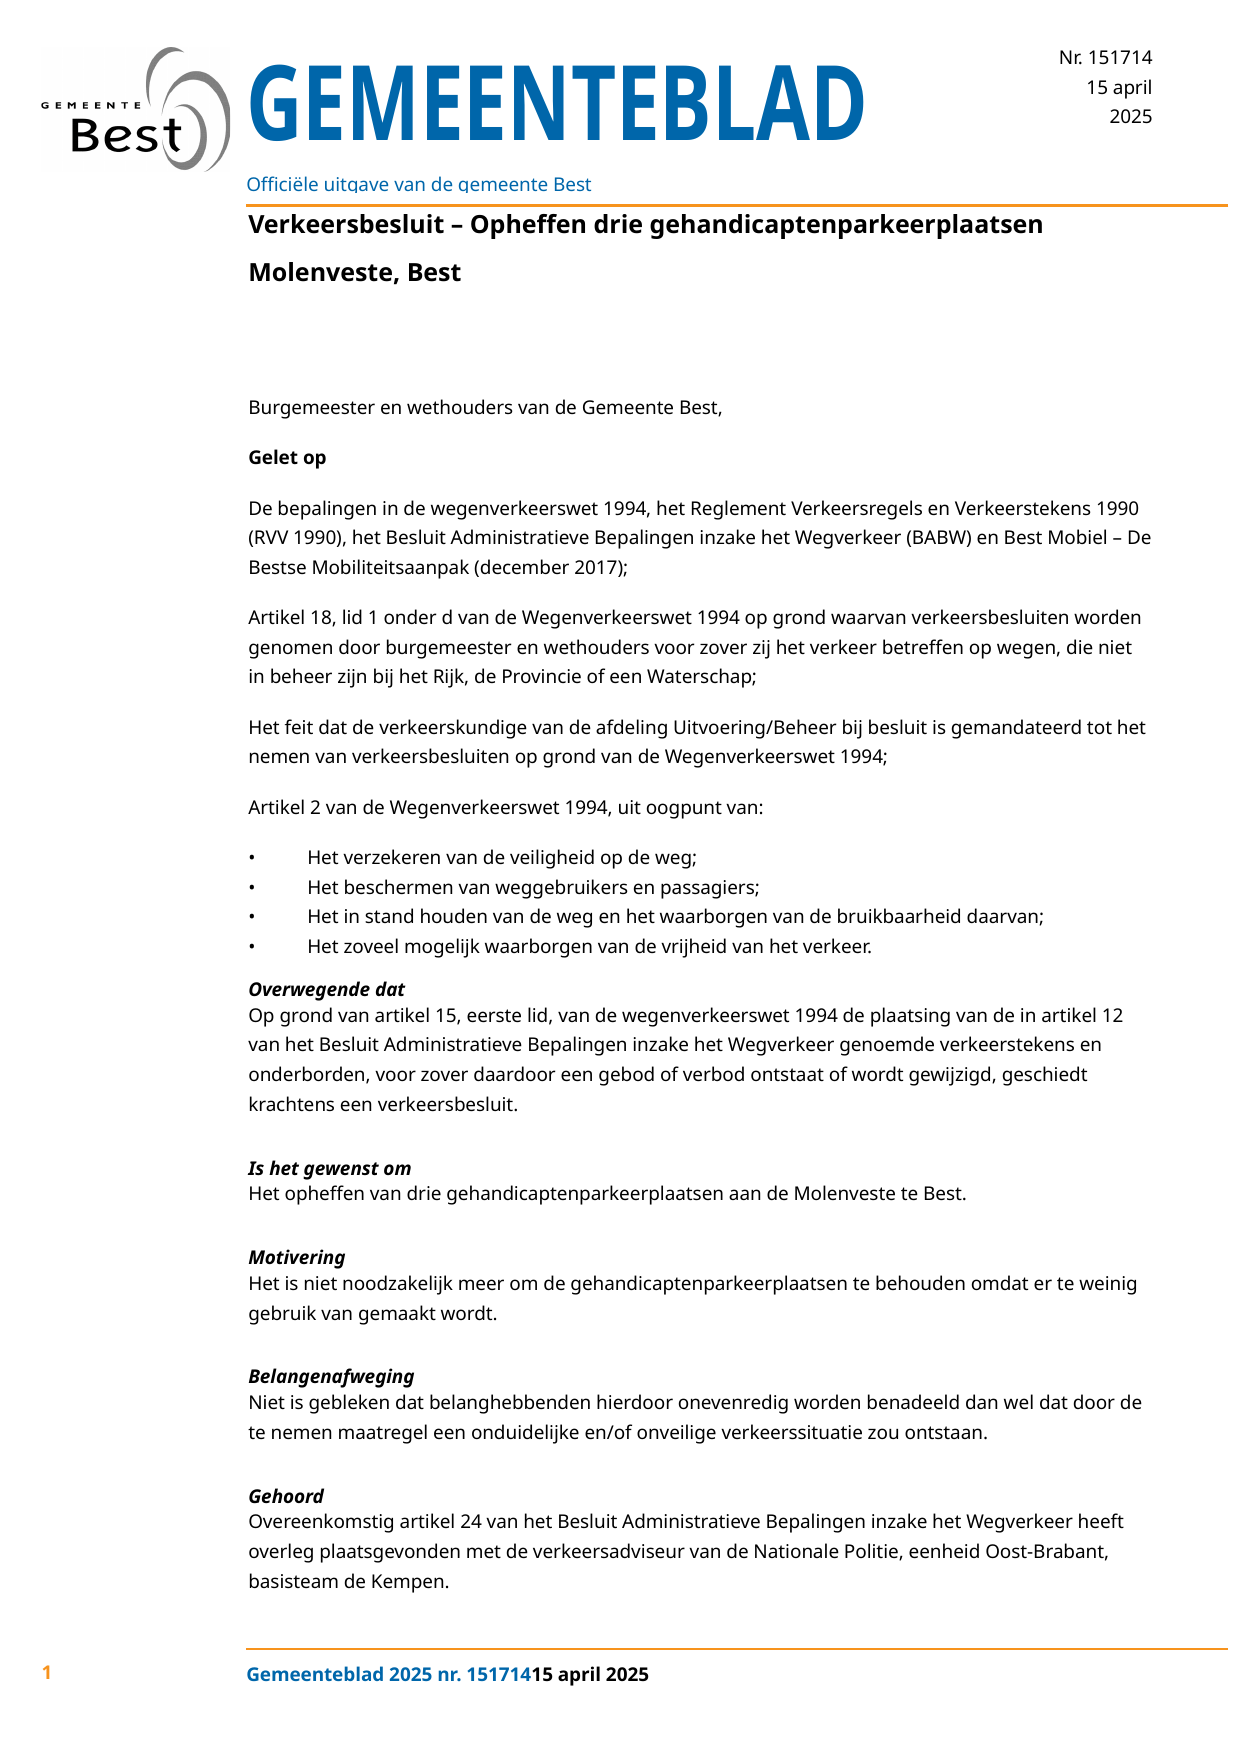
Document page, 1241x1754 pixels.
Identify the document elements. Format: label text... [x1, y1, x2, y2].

text Burgemeester en wethouders van de Gemeente Best, [248, 394, 1152, 420]
list Het beschermen van weggebruikers en passagiers; [248, 874, 1152, 900]
text Artikel 2 van de Wegenverkeerswet 1994, uit oogpunt van: [248, 794, 1152, 820]
text De bepalingen in de wegenverkeerswet 1994, het Reglement Verkeersregels en Verkeerstekens 1990 (RVV 1990), het Besluit Administratieve Bepalingen inzake het Wegverkeer (BABW) en Best Mobiel – De Bestse Mobiliteitsaanpak (december 2017); [248, 495, 1152, 580]
list Het verzekeren van de veiligheid op de weg; [248, 844, 1152, 870]
text Op grond van artikel 15, eerste lid, van de wegenverkeerswet 1994 de plaatsing van de in artikel 12 van het Besluit Administratieve Bepalingen inzake het Wegverkeer genoemde verkeerstekens en onderborden, voor zover daardoor een gebod of verbod ontstaat of wordt gewijzigd, geschiedt krachtens een verkeersbesluit. [248, 1002, 1152, 1117]
text Belangenafweging [248, 1364, 1152, 1389]
picture [41, 47, 231, 172]
text Niet is gebleken dat belanghebbenden hierdoor onevenredig worden benadeeld dan wel dat door de te nemen maatregel een onduidelijke en/of onveilige verkeerssituatie zou ontstaan. [248, 1389, 1152, 1445]
list Het zoveel mogelijk waarborgen van de vrijheid van het verkeer. [248, 933, 1152, 959]
text Overwegende dat [248, 976, 1152, 1002]
text Het feit dat de verkeerskundige van de afdeling Uitvoering/Beheer bij besluit is gemandateerd tot het nemen van verkeersbesluiten op grond van de Wegenverkeerswet 1994; [248, 714, 1152, 769]
text Is het gewenst om [248, 1155, 1152, 1181]
text Verkeersbesluit – Opheffen drie gehandicaptenparkeerplaatsen Molenveste, Best [248, 207, 1152, 288]
text Artikel 18, lid 1 onder d van de Wegenverkeerswet 1994 op grond waarvan verkeersbesluiten worden genomen door burgemeester en wethouders voor zover zij het verkeer betreffen op wegen, die niet in beheer zijn bij het Rijk, de Provincie of een Waterschap; [248, 604, 1152, 689]
text Het opheffen van drie gehandicaptenparkeerplaatsen aan de Molenveste te Best. [248, 1181, 1152, 1206]
text Gehoord [248, 1483, 1152, 1509]
text Gelet op [248, 444, 1152, 470]
text Motivering [248, 1244, 1152, 1270]
text Overeenkomstig artikel 24 van het Besluit Administratieve Bepalingen inzake het Wegverkeer heeft overleg plaatsgevonden met de verkeersadviseur van de Nationale Politie, eenheid Oost-Brabant, basisteam de Kempen. [248, 1509, 1152, 1594]
list Het in stand houden van de weg en het waarborgen van de bruikbaarheid daarvan; [248, 904, 1152, 929]
text Het is niet noodzakelijk meer om de gehandicaptenparkeerplaatsen te behouden omdat er te weinig gebruik van gemaakt wordt. [248, 1270, 1152, 1326]
